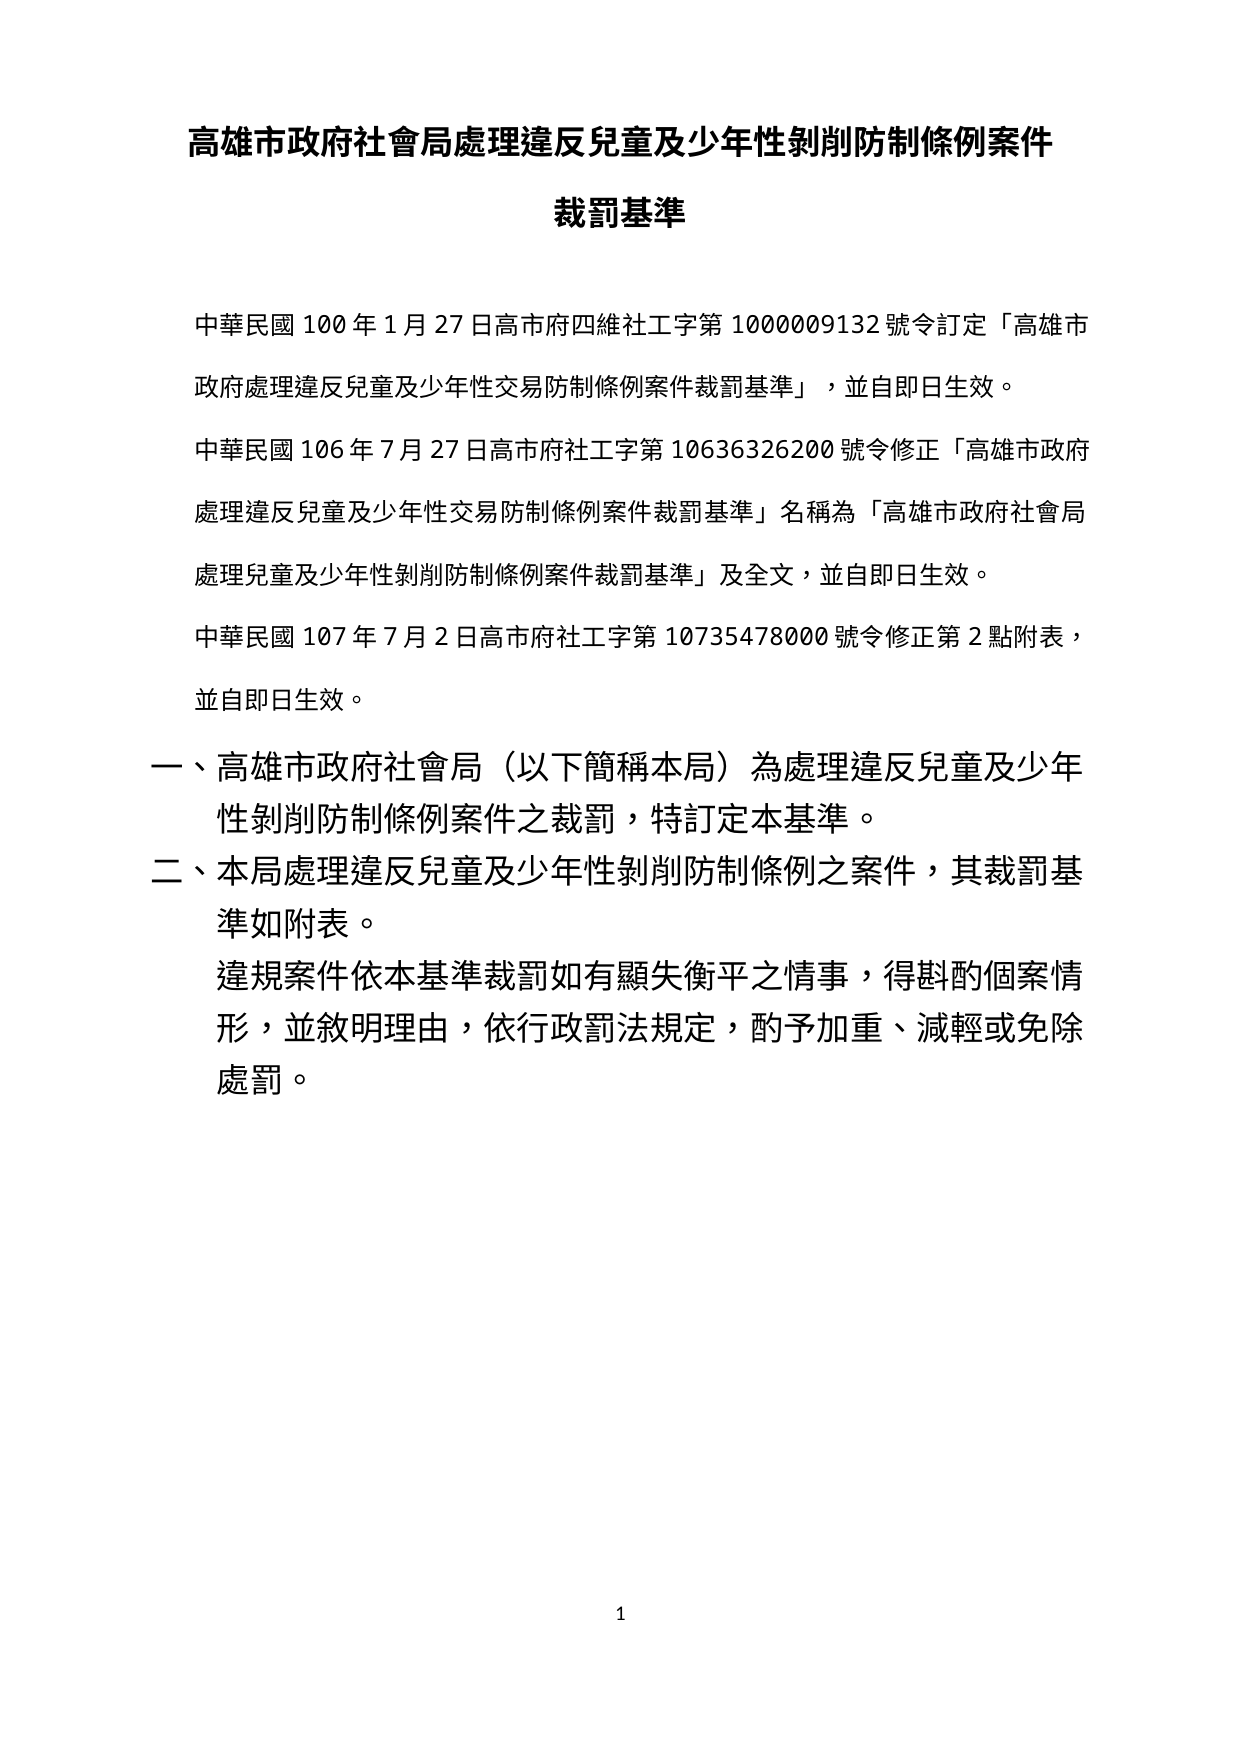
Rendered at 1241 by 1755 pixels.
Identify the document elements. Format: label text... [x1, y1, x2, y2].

text 一、高雄市政府社會局（以下簡稱本局）為處理違反兒童及少年性剝削防制條例案件之裁罰，特訂定本基準。 [150, 738, 1090, 842]
text 中華民國107年7月2日高市府社工字第10735478000號令修正第2點附表，並自即日生效。 [194, 594, 1090, 719]
text 二、本局處理違反兒童及少年性剝削防制條例之案件，其裁罰基準如附表。 [150, 842, 1090, 946]
text 高雄市政府社會局處理違反兒童及少年性剝削防制條例案件 [150, 113, 1090, 165]
text 中華民國100年1月27日高市府四維社工字第1000009132號令訂定「高雄市政府處理違反兒童及少年性交易防制條例案件裁罰基準」，並自即日生效。 [194, 282, 1090, 407]
text 中華民國106年7月27日高市府社工字第10636326200號令修正「高雄市政府處理違反兒童及少年性交易防制條例案件裁罰基準」名稱為「高雄市政府社會局處理兒童及少年性剝削防制條例案件裁罰基準」及全文，並自即日生效。 [194, 407, 1090, 594]
text 裁罰基準 [150, 184, 1090, 236]
text 違規案件依本基準裁罰如有顯失衡平之情事，得斟酌個案情形，並敘明理由，依行政罰法規定，酌予加重、減輕或免除處罰。 [150, 946, 1090, 1103]
